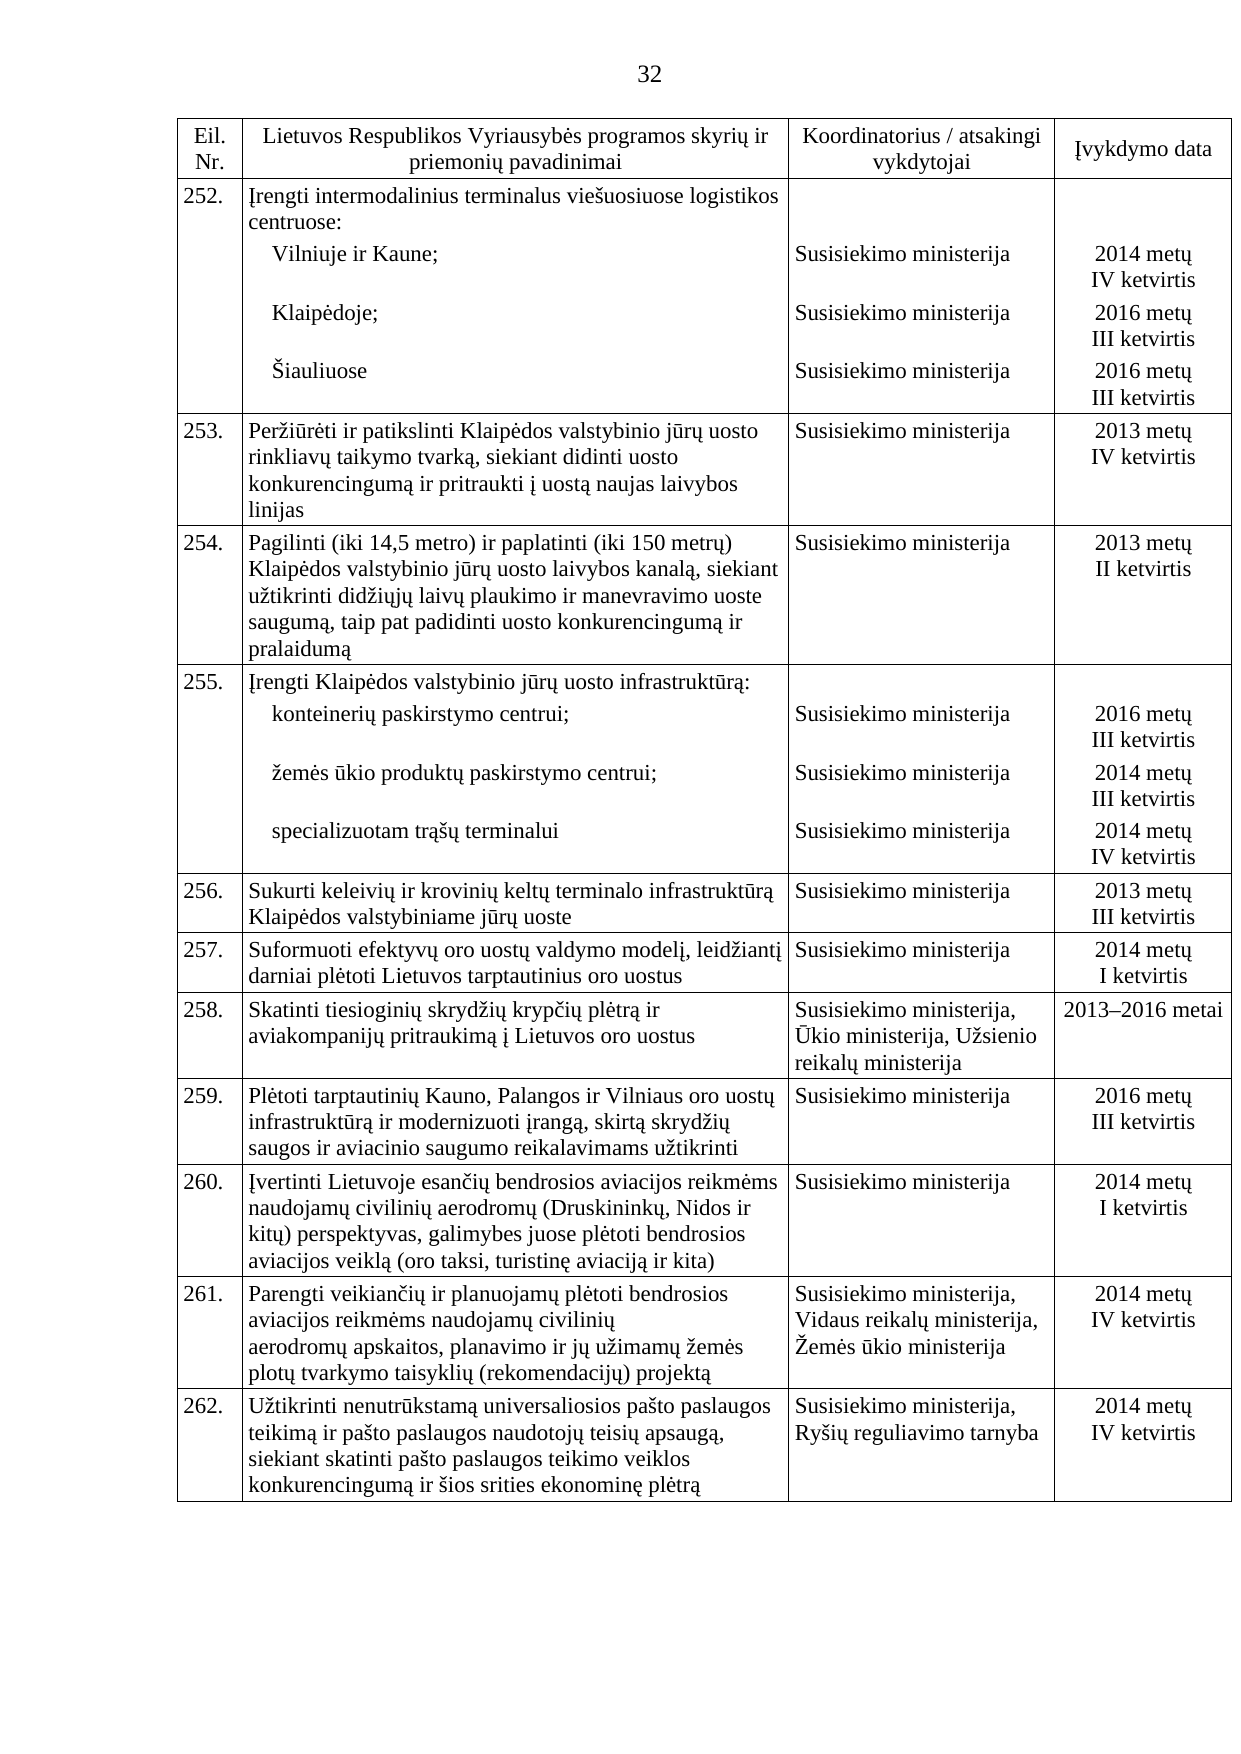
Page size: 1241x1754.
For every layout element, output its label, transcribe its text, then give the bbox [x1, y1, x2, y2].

table_cell 2013 metų III ketvirtis [1055, 874, 1231, 932]
table_cell [178, 354, 242, 413]
table_cell [1055, 179, 1231, 237]
table_cell Įrengti intermodalinius terminalus viešuosiuose logistikos centruose: [243, 179, 788, 237]
table_header Koordinatorius / atsakingi vykdytojai [789, 119, 1054, 178]
table_cell Susisiekimo ministerija, Ūkio ministerija, Užsienio reikalų ministerija [789, 993, 1054, 1078]
table_cell 2014 metų IV ketvirtis [1055, 237, 1231, 296]
table_cell 2016 metų III ketvirtis [1055, 296, 1231, 354]
table_cell 2013–2016 metai [1055, 993, 1231, 1078]
table_cell Susisiekimo ministerija, Vidaus reikalų ministerija, Žemės ūkio ministerija [789, 1277, 1054, 1388]
table_cell 254. [178, 526, 242, 664]
table_cell Susisiekimo ministerija [789, 933, 1054, 992]
table_cell Skatinti tiesioginių skrydžių krypčių plėtrą ir aviakompanijų pritraukimą į Lietuvos oro uostus [243, 993, 788, 1078]
table_cell 2013 metų IV ketvirtis [1055, 414, 1231, 525]
table_cell konteinerių paskirstymo centrui; [243, 697, 788, 756]
table_cell 2016 metų III ketvirtis [1055, 697, 1231, 756]
table_cell 2016 metų III ketvirtis [1055, 354, 1231, 413]
table_cell [178, 697, 242, 756]
table_cell 2013 metų II ketvirtis [1055, 526, 1231, 664]
table_cell Susisiekimo ministerija [789, 526, 1054, 664]
table_cell 2014 metų IV ketvirtis [1055, 814, 1231, 873]
table_cell Įvertinti Lietuvoje esančių bendrosios aviacijos reikmėms naudojamų civilinių aerodromų (Druskininkų, Nidos ir kitų) perspektyvas, galimybes juose plėtoti bendrosios aviacijos veiklą (oro taksi, turistinę aviaciją ir kita) [243, 1165, 788, 1276]
table_cell [178, 237, 242, 296]
table_cell Susisiekimo ministerija [789, 354, 1054, 413]
table_cell 2014 metų I ketvirtis [1055, 1165, 1231, 1276]
table_cell 2014 metų III ketvirtis [1055, 756, 1231, 814]
table_cell [1055, 665, 1231, 697]
table_header Lietuvos Respublikos Vyriausybės programos skyrių ir priemonių pavadinimai [243, 119, 788, 178]
table_cell 259. [178, 1079, 242, 1164]
table_cell Parengti veikiančių ir planuojamų plėtoti bendrosios aviacijos reikmėms naudojamų civilinių aerodromų apskaitos, planavimo ir jų užimamų žemės plotų tvarkymo taisyklių (rekomendacijų) projektą [243, 1277, 788, 1388]
table_cell Susisiekimo ministerija [789, 1165, 1054, 1276]
table_cell 2014 metų IV ketvirtis [1055, 1389, 1231, 1501]
table_cell Sukurti keleivių ir krovinių keltų terminalo infrastruktūrą Klaipėdos valstybiniame jūrų uoste [243, 874, 788, 932]
table_cell [178, 814, 242, 873]
table_cell Plėtoti tarptautinių Kauno, Palangos ir Vilniaus oro uostų infrastruktūrą ir modernizuoti įrangą, skirtą skrydžių saugos ir aviacinio saugumo reikalavimams užtikrinti [243, 1079, 788, 1164]
table_cell 255. [178, 665, 242, 697]
table_cell Susisiekimo ministerija, Ryšių reguliavimo tarnyba [789, 1389, 1054, 1501]
table_cell Susisiekimo ministerija [789, 237, 1054, 296]
table_cell Susisiekimo ministerija [789, 814, 1054, 873]
table_cell Užtikrinti nenutrūkstamą universaliosios pašto paslaugos teikimą ir pašto paslaugos naudotojų teisių apsaugą, siekiant skatinti pašto paslaugos teikimo veiklos konkurencingumą ir šios srities ekonominę plėtrą [243, 1389, 788, 1501]
table_cell 257. [178, 933, 242, 992]
table_cell 2014 metų IV ketvirtis [1055, 1277, 1231, 1388]
table_cell Susisiekimo ministerija [789, 414, 1054, 525]
table_cell 256. [178, 874, 242, 932]
table_cell Vilniuje ir Kaune; [243, 237, 788, 296]
table_cell [789, 179, 1054, 237]
table_cell žemės ūkio produktų paskirstymo centrui; [243, 756, 788, 814]
table_cell 261. [178, 1277, 242, 1388]
table_header Eil. Nr. [178, 119, 242, 178]
table_cell Susisiekimo ministerija [789, 697, 1054, 756]
table_cell 2014 metų I ketvirtis [1055, 933, 1231, 992]
table_cell 252. [178, 179, 242, 237]
table_cell Suformuoti efektyvų oro uostų valdymo modelį, leidžiantį darniai plėtoti Lietuvos tarptautinius oro uostus [243, 933, 788, 992]
table_cell Susisiekimo ministerija [789, 1079, 1054, 1164]
table_cell 258. [178, 993, 242, 1078]
table_cell [789, 665, 1054, 697]
table_cell Įrengti Klaipėdos valstybinio jūrų uosto infrastruktūrą: [243, 665, 788, 697]
table_cell specializuotam trąšų terminalui [243, 814, 788, 873]
table_cell 260. [178, 1165, 242, 1276]
table_cell Susisiekimo ministerija [789, 874, 1054, 932]
table_cell 2016 metų III ketvirtis [1055, 1079, 1231, 1164]
table_cell Pagilinti (iki 14,5 metro) ir paplatinti (iki 150 metrų) Klaipėdos valstybinio jūrų uosto laivybos kanalą, siekiant užtikrinti didžiųjų laivų plaukimo ir manevravimo uoste saugumą, taip pat padidinti uosto konkurencingumą ir pralaidumą [243, 526, 788, 664]
table_cell [178, 296, 242, 354]
table_cell Peržiūrėti ir patikslinti Klaipėdos valstybinio jūrų uosto rinkliavų taikymo tvarką, siekiant didinti uosto konkurencingumą ir pritraukti į uostą naujas laivybos linijas [243, 414, 788, 525]
table_header Įvykdymo data [1055, 119, 1231, 178]
table_cell Susisiekimo ministerija [789, 296, 1054, 354]
table_cell Šiauliuose [243, 354, 788, 413]
table_cell 262. [178, 1389, 242, 1501]
table_cell 253. [178, 414, 242, 525]
table_cell [178, 756, 242, 814]
table_cell Susisiekimo ministerija [789, 756, 1054, 814]
table_cell Klaipėdoje; [243, 296, 788, 354]
